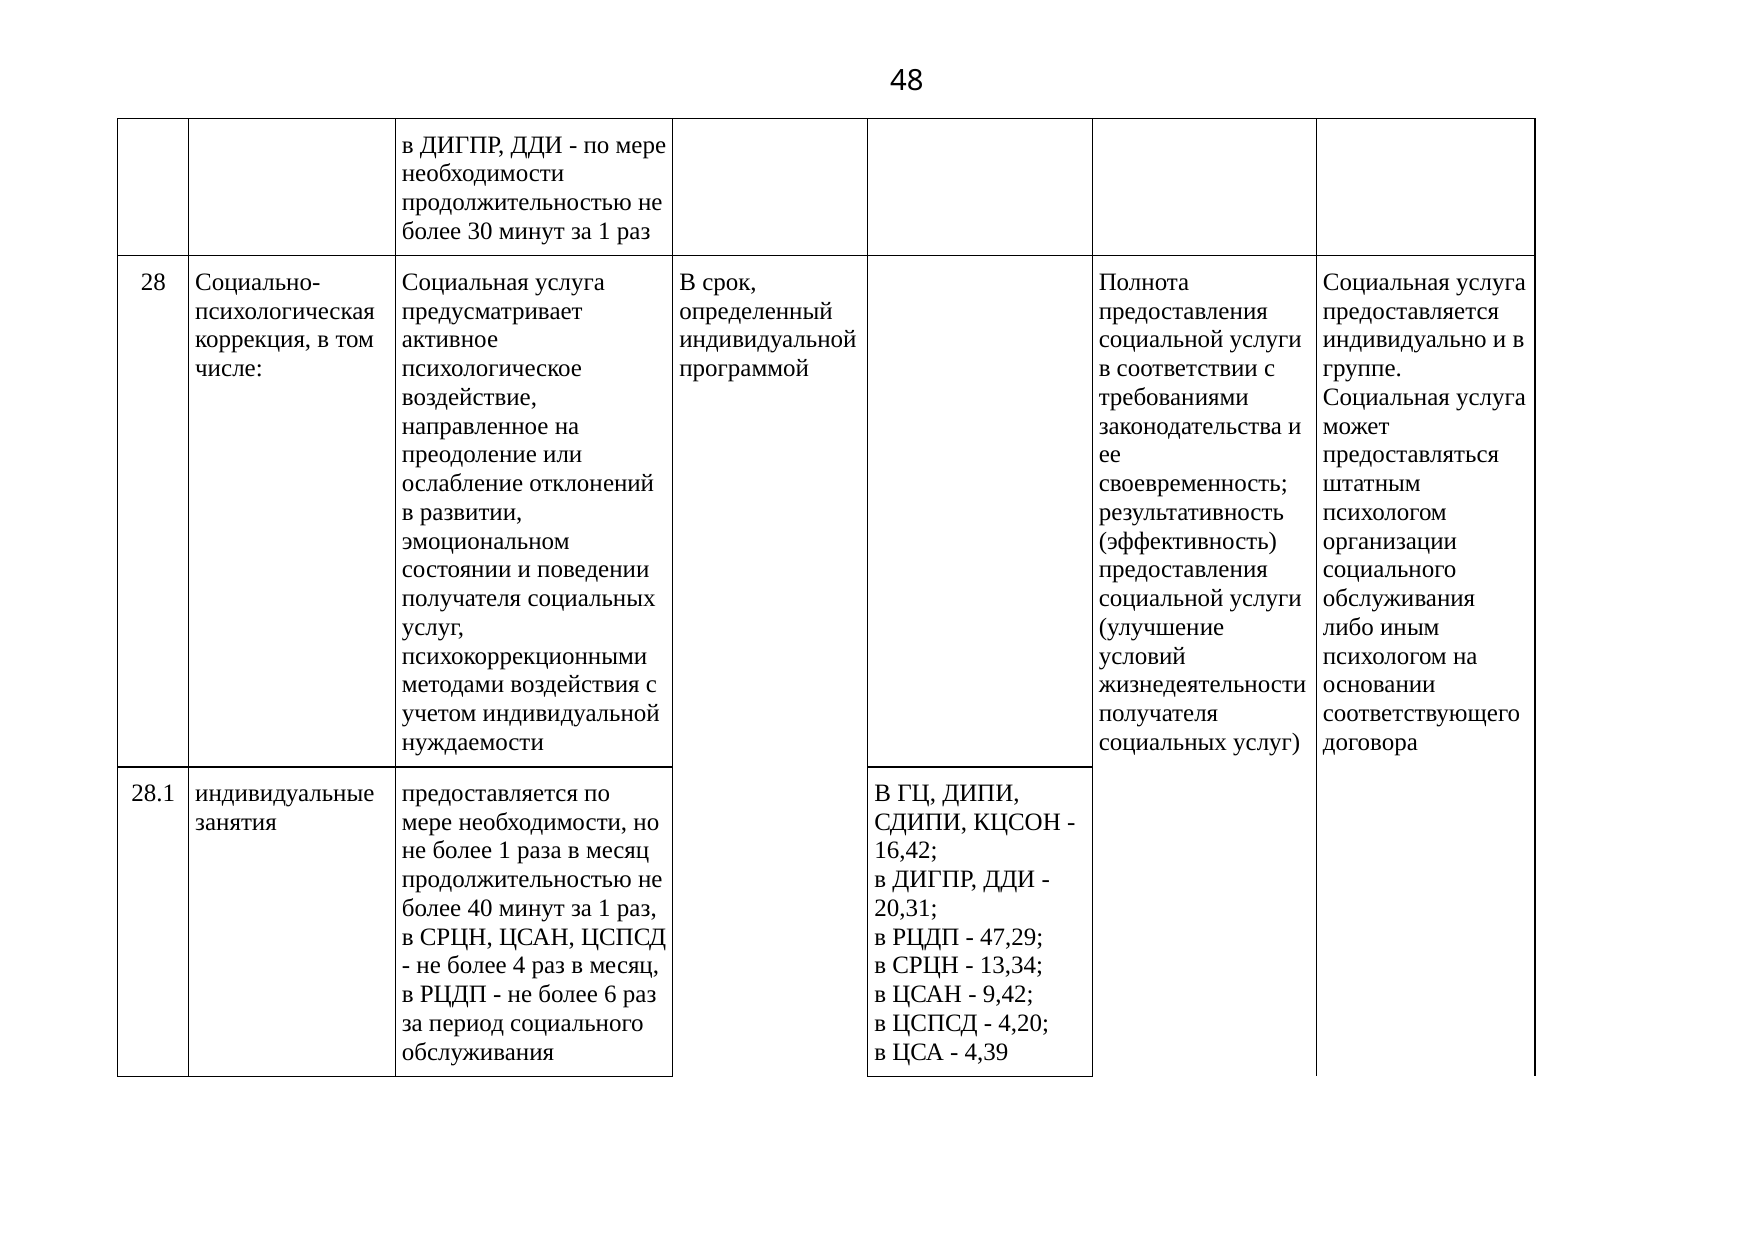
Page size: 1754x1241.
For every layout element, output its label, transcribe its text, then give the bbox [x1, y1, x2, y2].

table_cell [868, 256, 1092, 766]
table_cell В ГЦ, ДИПИ, СДИПИ, КЦСОН - 16,42; в ДИГПР, ДДИ - 20,31; в РЦДП - 47,29; в СРЦН - 13,34; в ЦСАН - 9,42; в ЦСПСД - 4,20; в ЦСА - 4,39 [868, 768, 1092, 1076]
table_cell 28 [118, 256, 188, 766]
table_cell [1093, 119, 1316, 255]
table_cell 28.1 [118, 768, 188, 1076]
table_cell [1317, 119, 1534, 255]
table_cell индивидуальные занятия [189, 768, 395, 1076]
table_cell [868, 119, 1092, 255]
table_cell В срок, определенный индивидуальной программой [673, 256, 867, 1076]
table_cell Социальная услуга предоставляется индивидуально и в группе. Социальная услуга может предоставляться штатным психологом организации социального обслуживания либо иным психологом на основании соответствующего договора [1317, 256, 1534, 1076]
table_cell Полнота предоставления социальной услуги в соответствии с требованиями законодательства и ее своевременность; результативность (эффективность) предоставления социальной услуги (улучшение условий жизнедеятельности получателя социальных услуг) [1093, 256, 1316, 1076]
table_cell Социальная услуга предусматривает активное психологическое воздействие, направленное на преодоление или ослабление отклонений в развитии, эмоциональном состоянии и поведении получателя социальных услуг, психокоррекционными методами воздействия с учетом индивидуальной нуждаемости [396, 256, 672, 766]
table_cell Социально-психологическая коррекция, в том числе: [189, 256, 395, 766]
table_cell [189, 119, 395, 255]
table_cell [118, 119, 188, 255]
table_cell в ДИГПР, ДДИ - по мере необходимости продолжительностью не более 30 минут за 1 раз [396, 119, 672, 255]
table_cell [673, 119, 867, 255]
table_cell предоставляется по мере необходимости, но не более 1 раза в месяц продолжительностью не более 40 минут за 1 раз, в СРЦН, ЦСАН, ЦСПСД - не более 4 раз в месяц, в РЦДП - не более 6 раз за период социального обслуживания [396, 768, 672, 1076]
